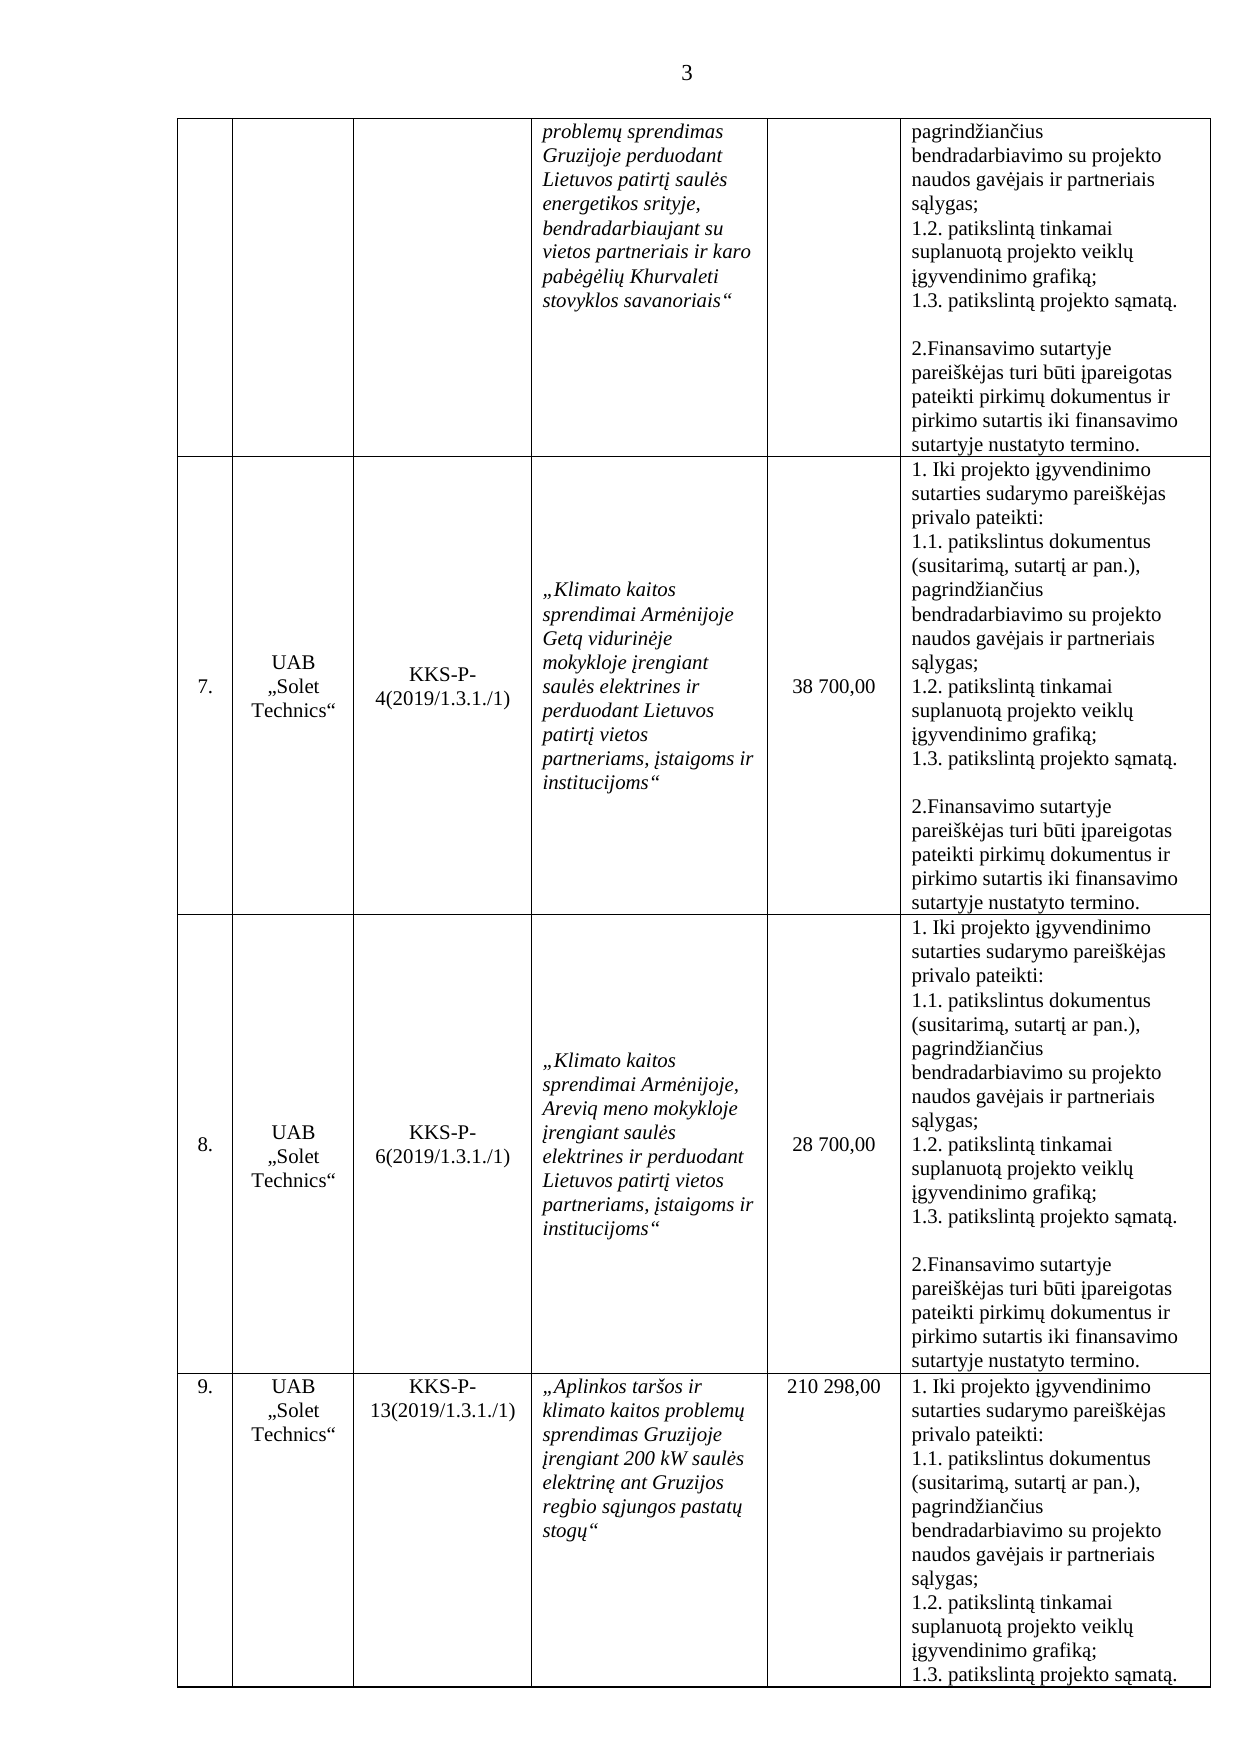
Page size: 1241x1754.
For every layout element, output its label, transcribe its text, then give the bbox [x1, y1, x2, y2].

table_cell KKS-P-4(2019/1.3.1./1) [354, 457, 531, 914]
table_cell [354, 119, 531, 456]
table_cell [233, 119, 353, 456]
table_cell KKS-P-13(2019/1.3.1./1) [354, 1374, 531, 1686]
table_cell UAB „Solet Technics“ [233, 915, 353, 1372]
table_cell „Klimato kaitos sprendimai Armėnijoje Getq vidurinėje mokykloje įrengiant saulės elektrines ir perduodant Lietuvos patirtį vietos partneriams, įstaigoms ir institucijoms“ [532, 457, 767, 914]
table_cell 7. [178, 457, 232, 914]
table_cell UAB „Solet Technics“ [233, 1374, 353, 1686]
table_cell UAB „Solet Technics“ [233, 457, 353, 914]
table_cell 28 700,00 [768, 915, 900, 1372]
table_cell „Klimato kaitos sprendimai Armėnijoje, Areviq meno mokykloje įrengiant saulės elektrines ir perduodant Lietuvos patirtį vietos partneriams, įstaigoms ir institucijoms“ [532, 915, 767, 1372]
table_cell „Aplinkos taršos ir klimato kaitos problemų sprendimas Gruzijoje įrengiant 200 kW saulės elektrinę ant Gruzijos regbio sąjungos pastatų stogų“ [532, 1374, 767, 1686]
table_cell KKS-P-6(2019/1.3.1./1) [354, 915, 531, 1372]
table_cell pagrindžiančius bendradarbiavimo su projekto naudos gavėjais ir partneriais sąlygas; 1.2. patikslintą tinkamai suplanuotą projekto veiklų įgyvendinimo grafiką; 1.3. patikslintą projekto sąmatą. 2.Finansavimo sutartyje pareiškėjas turi būti įpareigotas pateikti pirkimų dokumentus ir pirkimo sutartis iki finansavimo sutartyje nustatyto termino. [901, 119, 1210, 456]
table_cell [178, 119, 232, 456]
table_cell 210 298,00 [768, 1374, 900, 1686]
table_cell 1. Iki projekto įgyvendinimo sutarties sudarymo pareiškėjas privalo pateikti: 1.1. patikslintus dokumentus (susitarimą, sutartį ar pan.), pagrindžiančius bendradarbiavimo su projekto naudos gavėjais ir partneriais sąlygas; 1.2. patikslintą tinkamai suplanuotą projekto veiklų įgyvendinimo grafiką; 1.3. patikslintą projekto sąmatą. 2.Finansavimo sutartyje pareiškėjas turi būti įpareigotas pateikti pirkimų dokumentus ir pirkimo sutartis iki finansavimo sutartyje nustatyto termino. [901, 915, 1210, 1372]
table_cell 8. [178, 915, 232, 1372]
table_cell problemų sprendimas Gruzijoje perduodant Lietuvos patirtį saulės energetikos srityje, bendradarbiaujant su vietos partneriais ir karo pabėgėlių Khurvaleti stovyklos savanoriais“ [532, 119, 767, 456]
table_cell [768, 119, 900, 456]
table_cell 38 700,00 [768, 457, 900, 914]
table_cell 9. [178, 1374, 232, 1686]
table_cell 1. Iki projekto įgyvendinimo sutarties sudarymo pareiškėjas privalo pateikti: 1.1. patikslintus dokumentus (susitarimą, sutartį ar pan.), pagrindžiančius bendradarbiavimo su projekto naudos gavėjais ir partneriais sąlygas; 1.2. patikslintą tinkamai suplanuotą projekto veiklų įgyvendinimo grafiką; 1.3. patikslintą projekto sąmatą. [901, 1374, 1210, 1686]
table_cell 1. Iki projekto įgyvendinimo sutarties sudarymo pareiškėjas privalo pateikti: 1.1. patikslintus dokumentus (susitarimą, sutartį ar pan.), pagrindžiančius bendradarbiavimo su projekto naudos gavėjais ir partneriais sąlygas; 1.2. patikslintą tinkamai suplanuotą projekto veiklų įgyvendinimo grafiką; 1.3. patikslintą projekto sąmatą. 2.Finansavimo sutartyje pareiškėjas turi būti įpareigotas pateikti pirkimų dokumentus ir pirkimo sutartis iki finansavimo sutartyje nustatyto termino. [901, 457, 1210, 914]
